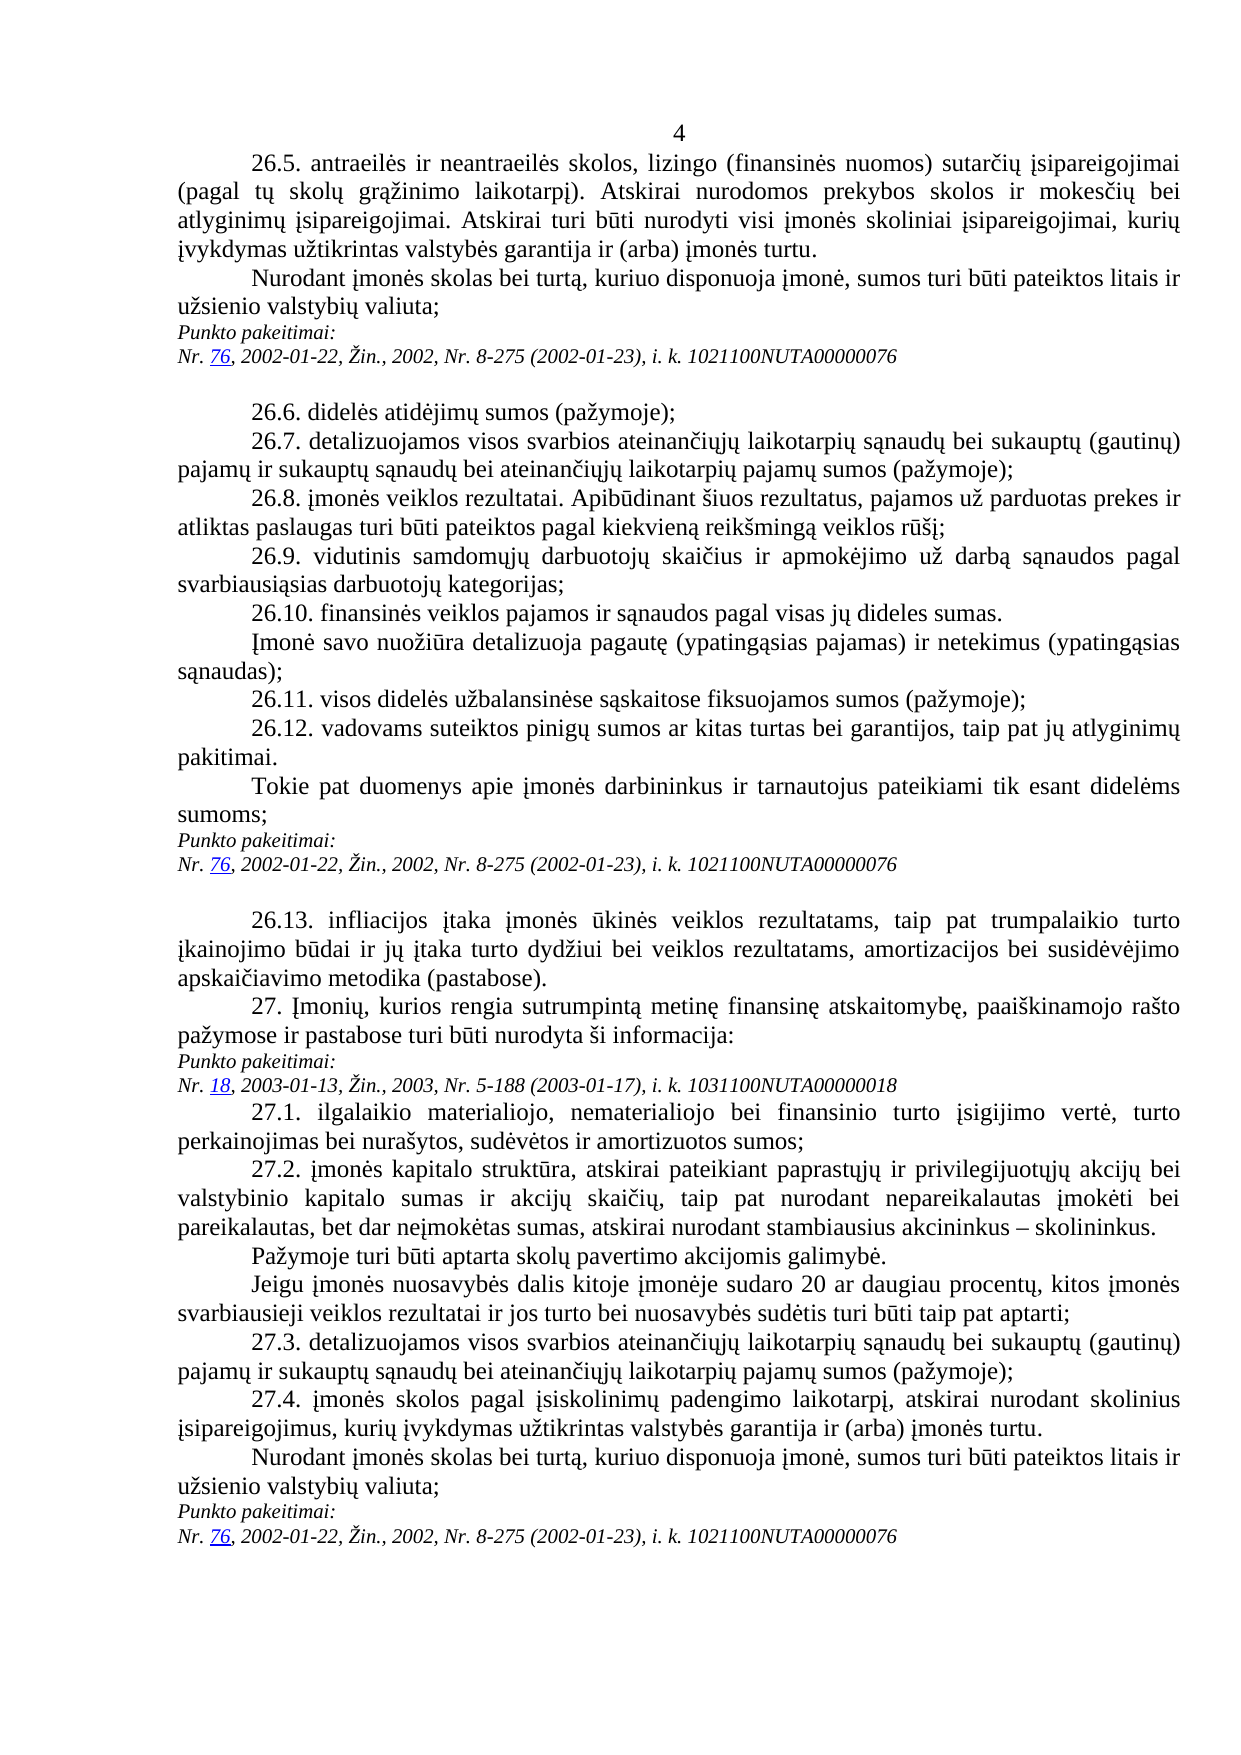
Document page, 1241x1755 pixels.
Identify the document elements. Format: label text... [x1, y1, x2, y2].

text 27.2. įmonės kapitalo struktūra, atskirai pateikiant paprastųjų ir privilegijuotųjų akcijų bei valstybinio kapitalo sumas ir akcijų skaičių, taip pat nurodant nepareikalautas įmokėti bei pareikalautas, bet dar neįmokėtas sumas, atskirai nurodant stambiausius akcininkus – skolininkus. [177, 1154, 1181, 1241]
text 26.11. visos didelės užbalansinėse sąskaitose fiksuojamos sumos (pažymoje); [177, 684, 1181, 713]
text Jeigu įmonės nuosavybės dalis kitoje įmonėje sudaro 20 ar daugiau procentų, kitos įmonės svarbiausieji veiklos rezultatai ir jos turto bei nuosavybės sudėtis turi būti taip pat aptarti; [177, 1269, 1181, 1327]
text Punkto pakeitimai: [177, 828, 1181, 852]
text 27.3. detalizuojamos visos svarbios ateinančiųjų laikotarpių sąnaudų bei sukauptų (gautinų) pajamų ir sukauptų sąnaudų bei ateinančiųjų laikotarpių pajamų sumos (pažymoje); [177, 1327, 1181, 1384]
text Nr. 76, 2002-01-22, Žin., 2002, Nr. 8-275 (2002-01-23), i. k. 1021100NUTA00000076 [177, 344, 1181, 368]
text 26.6. didelės atidėjimų sumos (pažymoje); [177, 397, 1181, 426]
text 27. Įmonių, kurios rengia sutrumpintą metinę finansinę atskaitomybę, paaiškinamojo rašto pažymose ir pastabose turi būti nurodyta ši informacija: [177, 991, 1181, 1049]
text Punkto pakeitimai: [177, 1049, 1181, 1073]
text Nurodant įmonės skolas bei turtą, kuriuo disponuoja įmonė, sumos turi būti pateiktos litais ir užsienio valstybių valiuta; [177, 263, 1181, 320]
text Įmonė savo nuožiūra detalizuoja pagautę (ypatingąsias pajamas) ir netekimus (ypatingąsias sąnaudas); [177, 627, 1181, 684]
text 26.7. detalizuojamos visos svarbios ateinančiųjų laikotarpių sąnaudų bei sukauptų (gautinų) pajamų ir sukauptų sąnaudų bei ateinančiųjų laikotarpių pajamų sumos (pažymoje); [177, 426, 1181, 483]
text Nurodant įmonės skolas bei turtą, kuriuo disponuoja įmonė, sumos turi būti pateiktos litais ir užsienio valstybių valiuta; [177, 1442, 1181, 1499]
text Punkto pakeitimai: [177, 1499, 1181, 1523]
text Nr. 76, 2002-01-22, Žin., 2002, Nr. 8-275 (2002-01-23), i. k. 1021100NUTA00000076 [177, 852, 1181, 876]
text Pažymoje turi būti aptarta skolų pavertimo akcijomis galimybė. [177, 1241, 1181, 1269]
text 26.5. antraeilės ir neantraeilės skolos, lizingo (finansinės nuomos) sutarčių įsipareigojimai (pagal tų skolų grąžinimo laikotarpį). Atskirai nurodomos prekybos skolos ir mokesčių bei atlyginimų įsipareigojimai. Atskirai turi būti nurodyti visi įmonės skoliniai įsipareigojimai, kurių įvykdymas užtikrintas valstybės garantija ir (arba) įmonės turtu. [177, 148, 1181, 263]
text 26.10. finansinės veiklos pajamos ir sąnaudos pagal visas jų dideles sumas. [177, 598, 1181, 627]
text 27.1. ilgalaikio materialiojo, nematerialiojo bei finansinio turto įsigijimo vertė, turto perkainojimas bei nurašytos, sudėvėtos ir amortizuotos sumos; [177, 1097, 1181, 1154]
text Punkto pakeitimai: [177, 320, 1181, 344]
text 26.9. vidutinis samdomųjų darbuotojų skaičius ir apmokėjimo už darbą sąnaudos pagal svarbiausiąsias darbuotojų kategorijas; [177, 541, 1181, 598]
text Nr. 76, 2002-01-22, Žin., 2002, Nr. 8-275 (2002-01-23), i. k. 1021100NUTA00000076 [177, 1523, 1181, 1548]
text 26.8. įmonės veiklos rezultatai. Apibūdinant šiuos rezultatus, pajamos už parduotas prekes ir atliktas paslaugas turi būti pateiktos pagal kiekvieną reikšmingą veiklos rūšį; [177, 483, 1181, 541]
text Tokie pat duomenys apie įmonės darbininkus ir tarnautojus pateikiami tik esant didelėms sumoms; [177, 771, 1181, 828]
text 26.12. vadovams suteiktos pinigų sumos ar kitas turtas bei garantijos, taip pat jų atlyginimų pakitimai. [177, 713, 1181, 771]
text Nr. 18, 2003-01-13, Žin., 2003, Nr. 5-188 (2003-01-17), i. k. 1031100NUTA00000018 [177, 1073, 1181, 1097]
text 27.4. įmonės skolos pagal įsiskolinimų padengimo laikotarpį, atskirai nurodant skolinius įsipareigojimus, kurių įvykdymas užtikrintas valstybės garantija ir (arba) įmonės turtu. [177, 1384, 1181, 1442]
text 26.13. infliacijos įtaka įmonės ūkinės veiklos rezultatams, taip pat trumpalaikio turto įkainojimo būdai ir jų įtaka turto dydžiui bei veiklos rezultatams, amortizacijos bei susidėvėjimo apskaičiavimo metodika (pastabose). [177, 905, 1181, 991]
